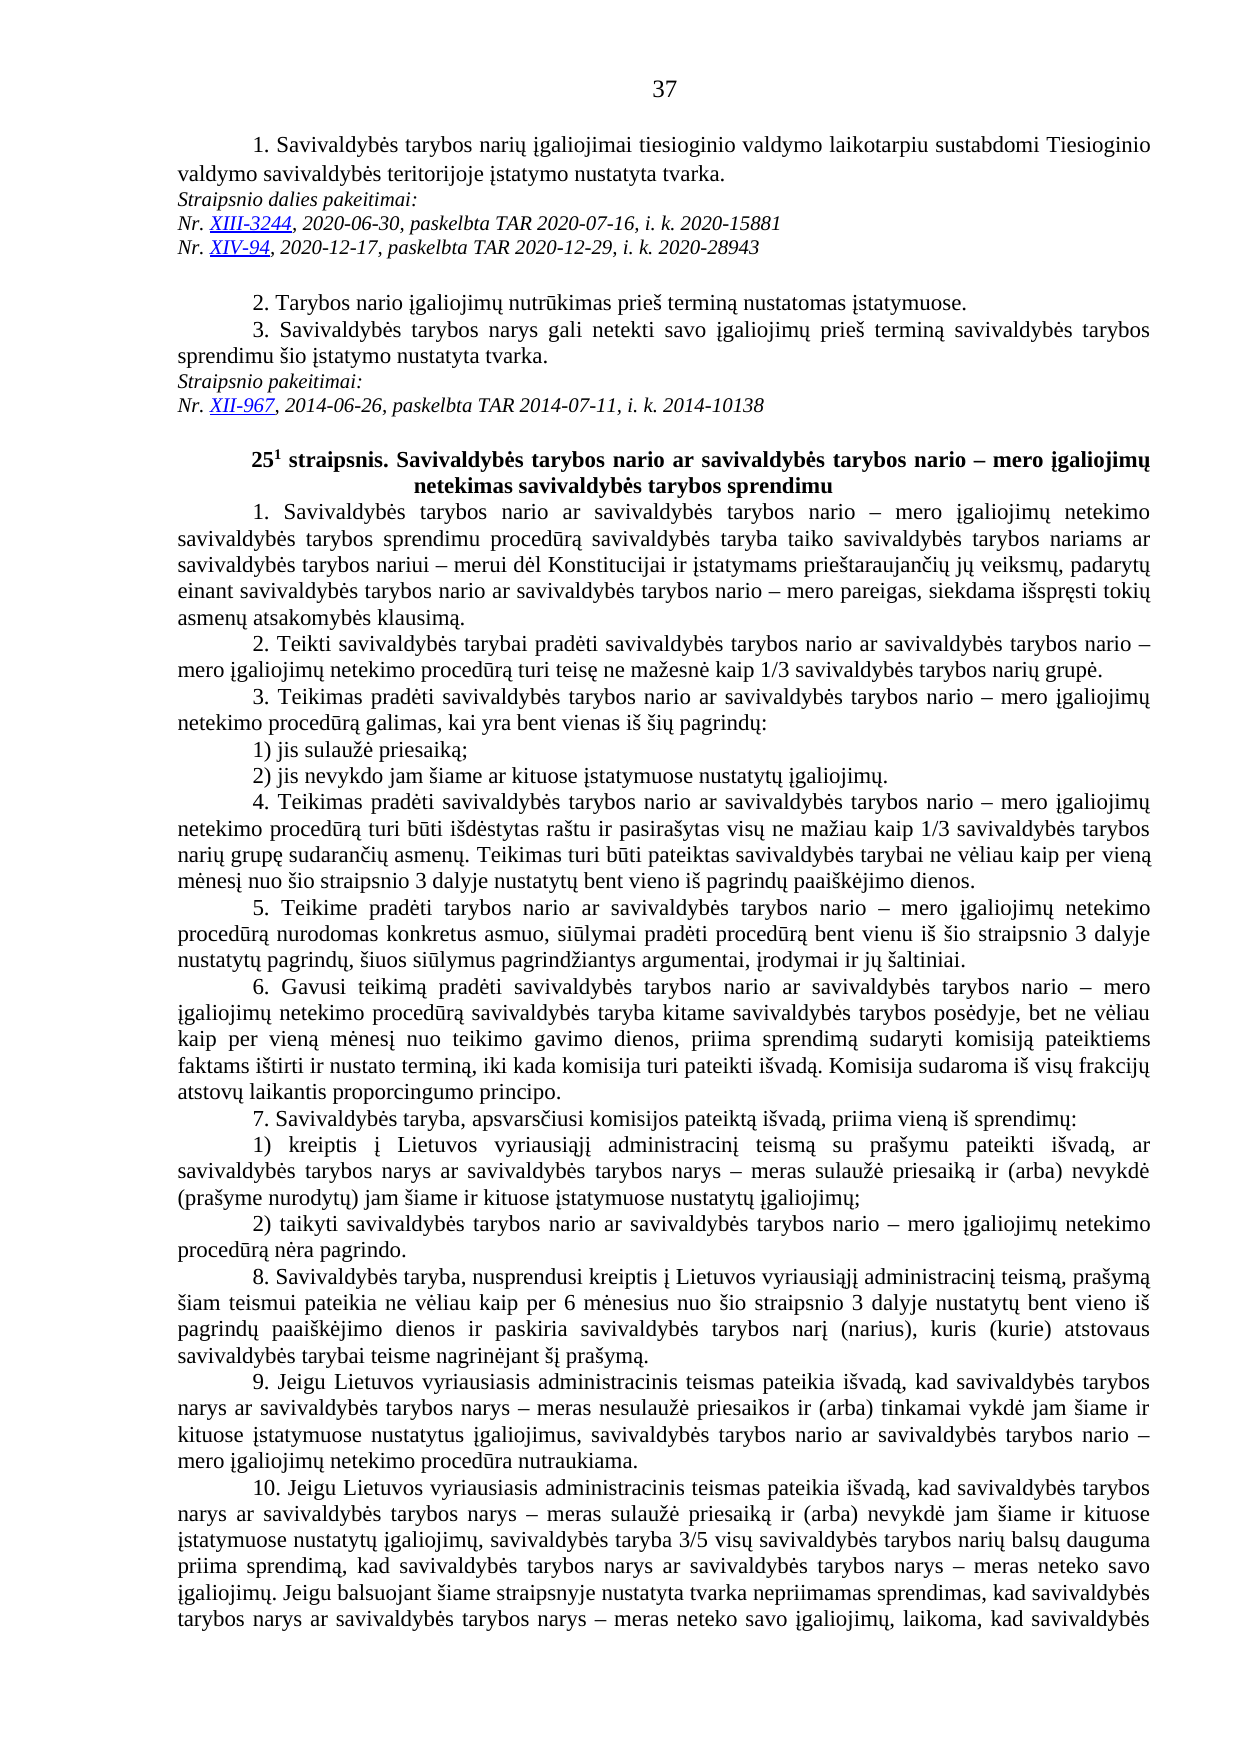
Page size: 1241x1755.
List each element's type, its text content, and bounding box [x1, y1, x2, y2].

text Straipsnio dalies pakeitimai: [177, 186, 1152, 211]
text 9. Jeigu Lietuvos vyriausiasis administracinis teismas pateikia išvadą, kad savivaldybės tarybos narys ar savivaldybės tarybos narys – meras nesulaužė priesaikos ir (arba) tinkamai vykdė jam šiame ir kituose įstatymuose nustatytus įgaliojimus, savivaldybės tarybos nario ar savivaldybės tarybos nario – mero įgaliojimų netekimo procedūra nutraukiama. [177, 1368, 1152, 1473]
text 5. Teikime pradėti tarybos nario ar savivaldybės tarybos nario – mero įgaliojimų netekimo procedūrą nurodomas konkretus asmuo, siūlymai pradėti procedūrą bent vienu iš šio straipsnio 3 dalyje nustatytų pagrindų, šiuos siūlymus pagrindžiantys argumentai, įrodymai ir jų šaltiniai. [177, 894, 1152, 973]
text 6. Gavusi teikimą pradėti savivaldybės tarybos nario ar savivaldybės tarybos nario – mero įgaliojimų netekimo procedūrą savivaldybės taryba kitame savivaldybės tarybos posėdyje, bet ne vėliau kaip per vieną mėnesį nuo teikimo gavimo dienos, priima sprendimą sudaryti komisiją pateiktiems faktams ištirti ir nustato terminą, iki kada komisija turi pateikti išvadą. Komisija sudaroma iš visų frakcijų atstovų laikantis proporcingumo principo. [177, 973, 1152, 1104]
text 1. Savivaldybės tarybos nario ar savivaldybės tarybos nario – mero įgaliojimų netekimo savivaldybės tarybos sprendimu procedūrą savivaldybės taryba taiko savivaldybės tarybos nariams ar savivaldybės tarybos nariui – merui dėl Konstitucijai ir įstatymams prieštaraujančių jų veiksmų, padarytų einant savivaldybės tarybos nario ar savivaldybės tarybos nario – mero pareigas, siekdama išspręsti tokių asmenų atsakomybės klausimą. [177, 498, 1152, 630]
text 3. Teikimas pradėti savivaldybės tarybos nario ar savivaldybės tarybos nario – mero įgaliojimų netekimo procedūrą galimas, kai yra bent vienas iš šių pagrindų: [177, 683, 1152, 736]
text 2. Teikti savivaldybės tarybai pradėti savivaldybės tarybos nario ar savivaldybės tarybos nario – mero įgaliojimų netekimo procedūrą turi teisę ne mažesnė kaip 1/3 savivaldybės tarybos narių grupė. [177, 630, 1152, 683]
text 10. Jeigu Lietuvos vyriausiasis administracinis teismas pateikia išvadą, kad savivaldybės tarybos narys ar savivaldybės tarybos narys – meras sulaužė priesaiką ir (arba) nevykdė jam šiame ir kituose įstatymuose nustatytų įgaliojimų, savivaldybės taryba 3/5 visų savivaldybės tarybos narių balsų dauguma priima sprendimą, kad savivaldybės tarybos narys ar savivaldybės tarybos narys – meras neteko savo įgaliojimų. Jeigu balsuojant šiame straipsnyje nustatyta tvarka nepriimamas sprendimas, kad savivaldybės tarybos narys ar savivaldybės tarybos narys – meras neteko savo įgaliojimų, laikoma, kad savivaldybės [177, 1473, 1152, 1632]
text 251 straipsnis. Savivaldybės tarybos nario ar savivaldybės tarybos nario – mero įgaliojimų netekimas savivaldybės tarybos sprendimu [251, 446, 1152, 498]
text 1) jis sulaužė priesaiką; [177, 736, 1152, 762]
text Straipsnio pakeitimai: [177, 369, 1152, 393]
text 2) jis nevykdo jam šiame ar kituose įstatymuose nustatytų įgaliojimų. [177, 762, 1152, 788]
text 3. Savivaldybės tarybos narys gali netekti savo įgaliojimų prieš terminą savivaldybės tarybos sprendimu šio įstatymo nustatyta tvarka. [177, 316, 1152, 369]
text 1. Savivaldybės tarybos narių įgaliojimai tiesioginio valdymo laikotarpiu sustabdomi Tiesioginio valdymo savivaldybės teritorijoje įstatymo nustatyta tvarka. [177, 131, 1152, 186]
text Nr. XII-967, 2014-06-26, paskelbta TAR 2014-07-11, i. k. 2014-10138 [177, 393, 1152, 417]
text 1) kreiptis į Lietuvos vyriausiąjį administracinį teismą su prašymu pateikti išvadą, ar savivaldybės tarybos narys ar savivaldybės tarybos narys – meras sulaužė priesaiką ir (arba) nevykdė (prašyme nurodytų) jam šiame ir kituose įstatymuose nustatytų įgaliojimų; [177, 1131, 1152, 1210]
text 7. Savivaldybės taryba, apsvarsčiusi komisijos pateiktą išvadą, priima vieną iš sprendimų: [177, 1104, 1152, 1131]
text 8. Savivaldybės taryba, nusprendusi kreiptis į Lietuvos vyriausiąjį administracinį teismą, prašymą šiam teismui pateikia ne vėliau kaip per 6 mėnesius nuo šio straipsnio 3 dalyje nustatytų bent vieno iš pagrindų paaiškėjimo dienos ir paskiria savivaldybės tarybos narį (narius), kuris (kurie) atstovaus savivaldybės tarybai teisme nagrinėjant šį prašymą. [177, 1263, 1152, 1368]
text Nr. XIV-94, 2020-12-17, paskelbta TAR 2020-12-29, i. k. 2020-28943 [177, 234, 1152, 259]
text 4. Teikimas pradėti savivaldybės tarybos nario ar savivaldybės tarybos nario – mero įgaliojimų netekimo procedūrą turi būti išdėstytas raštu ir pasirašytas visų ne mažiau kaip 1/3 savivaldybės tarybos narių grupę sudarančių asmenų. Teikimas turi būti pateiktas savivaldybės tarybai ne vėliau kaip per vieną mėnesį nuo šio straipsnio 3 dalyje nustatytų bent vieno iš pagrindų paaiškėjimo dienos. [177, 788, 1152, 894]
text 2) taikyti savivaldybės tarybos nario ar savivaldybės tarybos nario – mero įgaliojimų netekimo procedūrą nėra pagrindo. [177, 1210, 1152, 1263]
text Nr. XIII-3244, 2020-06-30, paskelbta TAR 2020-07-16, i. k. 2020-15881 [177, 211, 1152, 234]
text 2. Tarybos nario įgaliojimų nutrūkimas prieš terminą nustatomas įstatymuose. [177, 287, 1152, 316]
